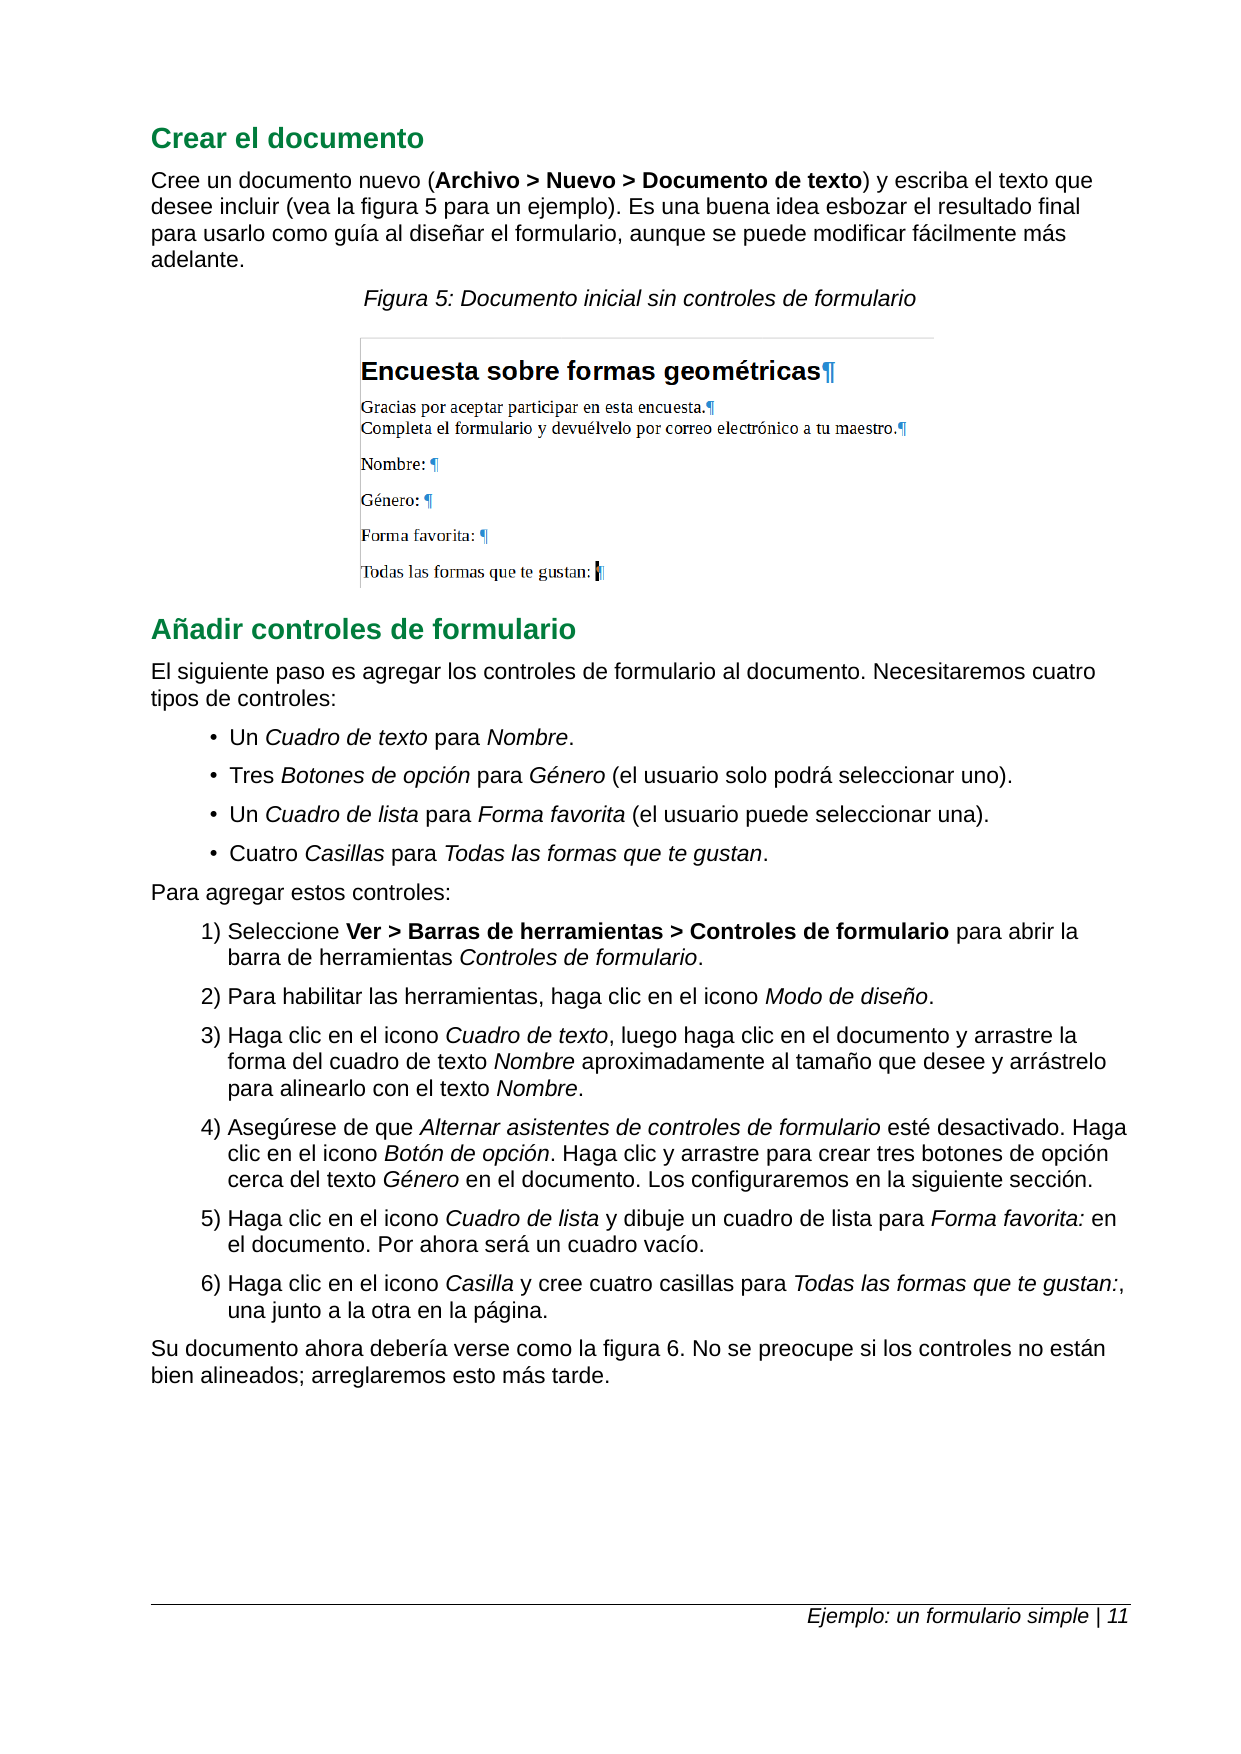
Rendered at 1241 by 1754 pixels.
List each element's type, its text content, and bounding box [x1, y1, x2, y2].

list El siguiente paso es agregar los controles de formulario al documento. Necesitaremos cuatro tipos de controles: [151, 658, 1131, 711]
list Un Cuadro de lista para Forma favorita (el usuario puede seleccionar una). [209, 801, 1131, 828]
list Cuatro Casillas para Todas las formas que te gustan. [209, 840, 1131, 866]
text Su documento ahora debería verse como la figura 6. No se preocupe si los controles no están bien alineados; arreglaremos esto más tarde. [151, 1335, 1131, 1388]
list Haga clic en el icono Cuadro de lista y dibuje un cuadro de lista para Forma favorita: en el documento. Por ahora será un cuadro vacío. [227, 1205, 1131, 1258]
list Asegúrese de que Alternar asistentes de controles de formulario esté desactivado. Haga clic en el icono Botón de opción. Haga clic y arrastre para crear tres botones de opción cerca del texto Género en el documento. Los configuraremos en la siguiente sección. [227, 1113, 1131, 1192]
subtitle Añadir controles de formulario [151, 612, 1131, 646]
list Haga clic en el icono Cuadro de texto, luego haga clic en el documento y arrastre la forma del cuadro de texto Nombre aproximadamente al tamaño que desee y arrástrelo para alinearlo con el texto Nombre. [227, 1022, 1131, 1101]
text Figura 5: Documento inicial sin controles de formulario [347, 285, 934, 311]
subtitle Crear el documento [151, 121, 1131, 154]
list Seleccione Ver > Barras de herramientas > Controles de formulario para abrir la barra de herramientas Controles de formulario. [227, 918, 1131, 971]
text Cree un documento nuevo (Archivo > Nuevo > Documento de texto) y escriba el texto que desee incluir (vea la figura 5 para un ejemplo). Es una buena idea esbozar el resultado final para usarlo como guía al diseñar el formulario, aunque se puede modificar fácilmente más adelante. [151, 167, 1131, 272]
list Un Cuadro de texto para Nombre. [209, 723, 1131, 750]
list Para agregar estos controles: [151, 879, 1131, 905]
list Tres Botones de opción para Género (el usuario solo podrá seleccionar uno). [209, 762, 1131, 789]
list Haga clic en el icono Casilla y cree cuatro casillas para Todas las formas que te gustan:, una junto a la otra en la página. [227, 1270, 1131, 1323]
picture [347, 323, 934, 588]
list Para habilitar las herramientas, haga clic en el icono Modo de diseño. [227, 983, 1131, 1009]
